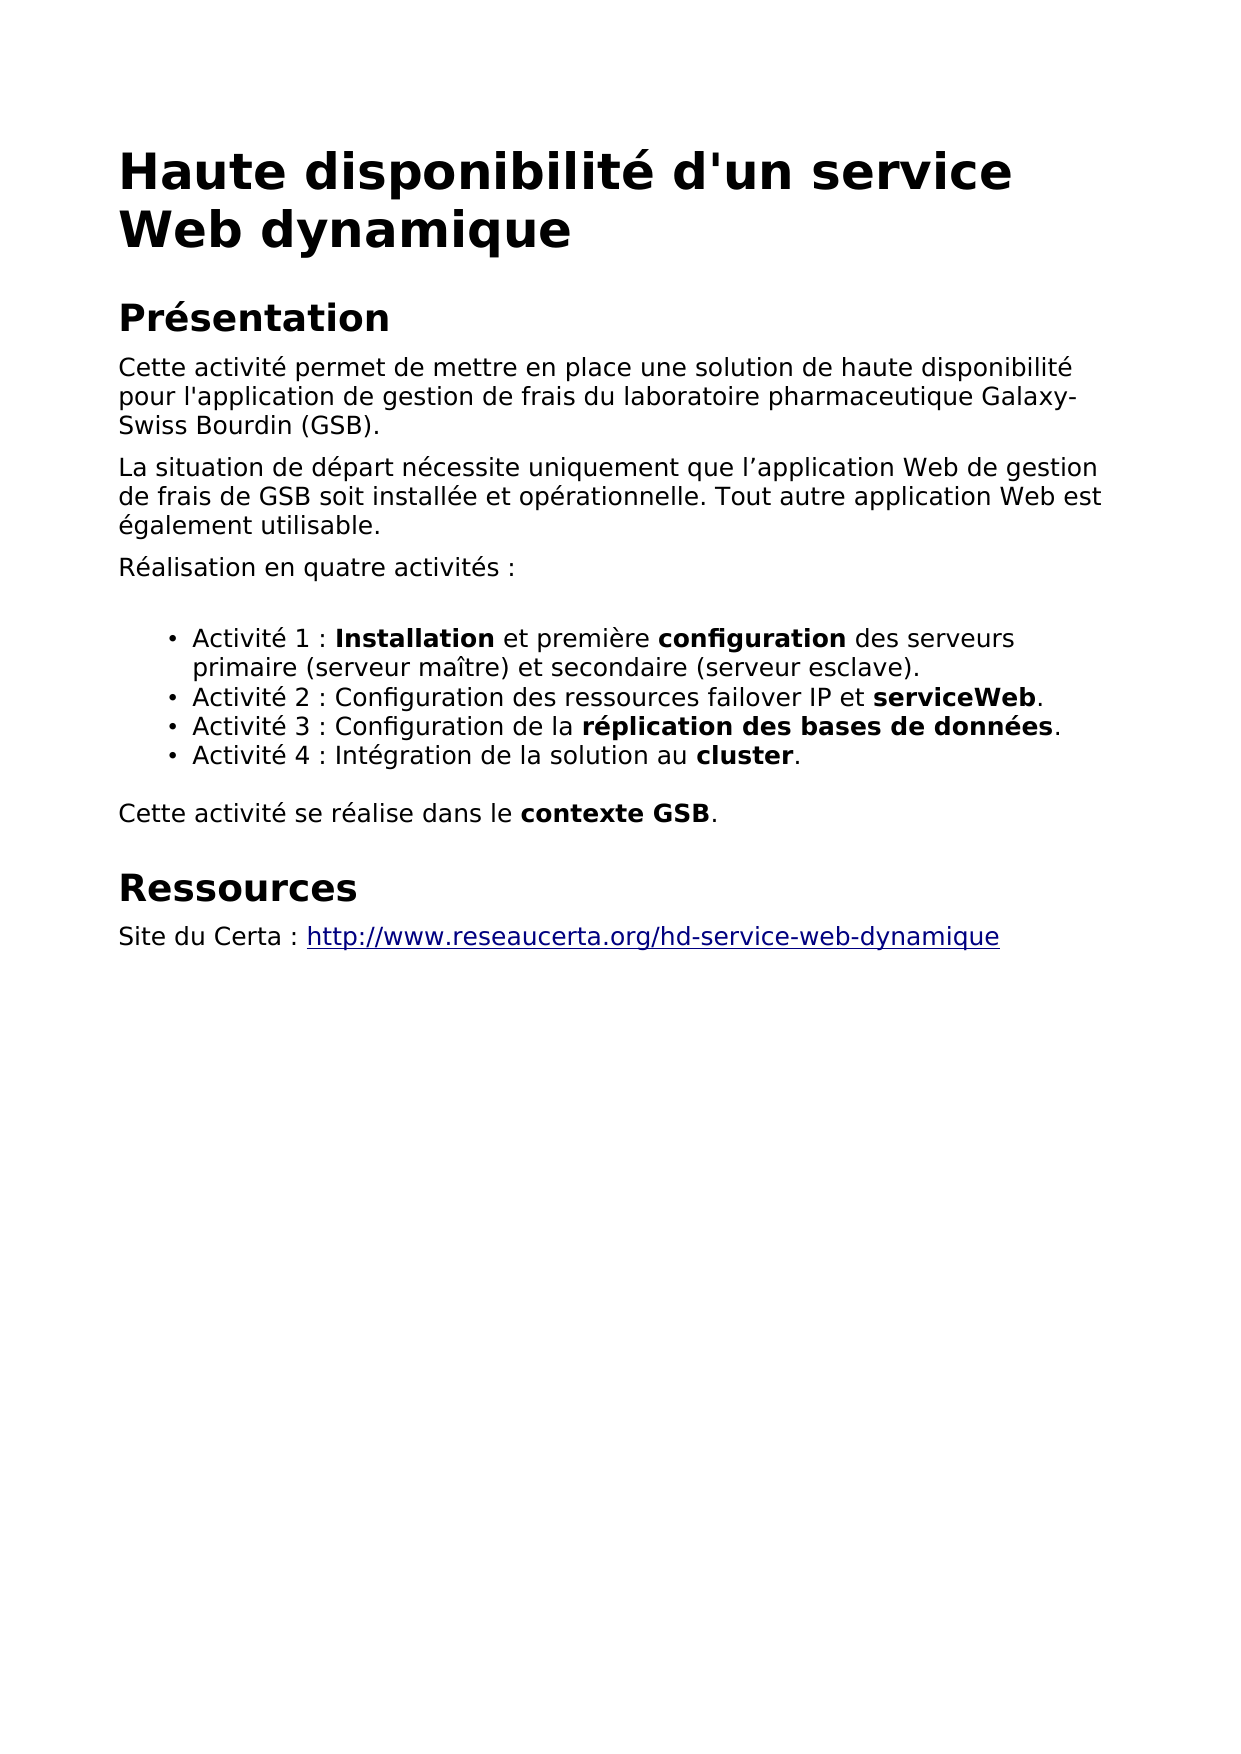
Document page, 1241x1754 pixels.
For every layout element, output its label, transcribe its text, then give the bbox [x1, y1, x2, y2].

list Activité 1 : Installation et première configuration des serveurs primaire (serveur maître) et secondaire (serveur esclave). [177, 624, 1122, 683]
text Réalisation en quatre activités : [118, 553, 1122, 582]
text La situation de départ nécessite uniquement que l’application Web de gestion de frais de GSB soit installée et opérationnelle. Tout autre application Web est également utilisable. [118, 453, 1122, 541]
text Cette activité permet de mettre en place une solution de haute disponibilité pour l'application de gestion de frais du laboratoire pharmaceutique Galaxy-Swiss Bourdin (GSB). [118, 353, 1122, 441]
subtitle Haute disponibilité d'un service Web dynamique [118, 143, 1122, 259]
subtitle Ressources [118, 866, 1122, 910]
list Activité 4 : Intégration de la solution au cluster. [177, 741, 1122, 770]
list Activité 2 : Configuration des ressources failover IP et serviceWeb. [177, 683, 1122, 712]
subtitle Présentation [118, 297, 1122, 341]
list Activité 3 : Configuration de la réplication des bases de données. [177, 712, 1122, 741]
text Cette activité se réalise dans le contexte GSB. [118, 800, 1122, 829]
text Site du Certa : http://www.reseaucerta.org/hd-service-web-dynamique [118, 922, 1122, 952]
